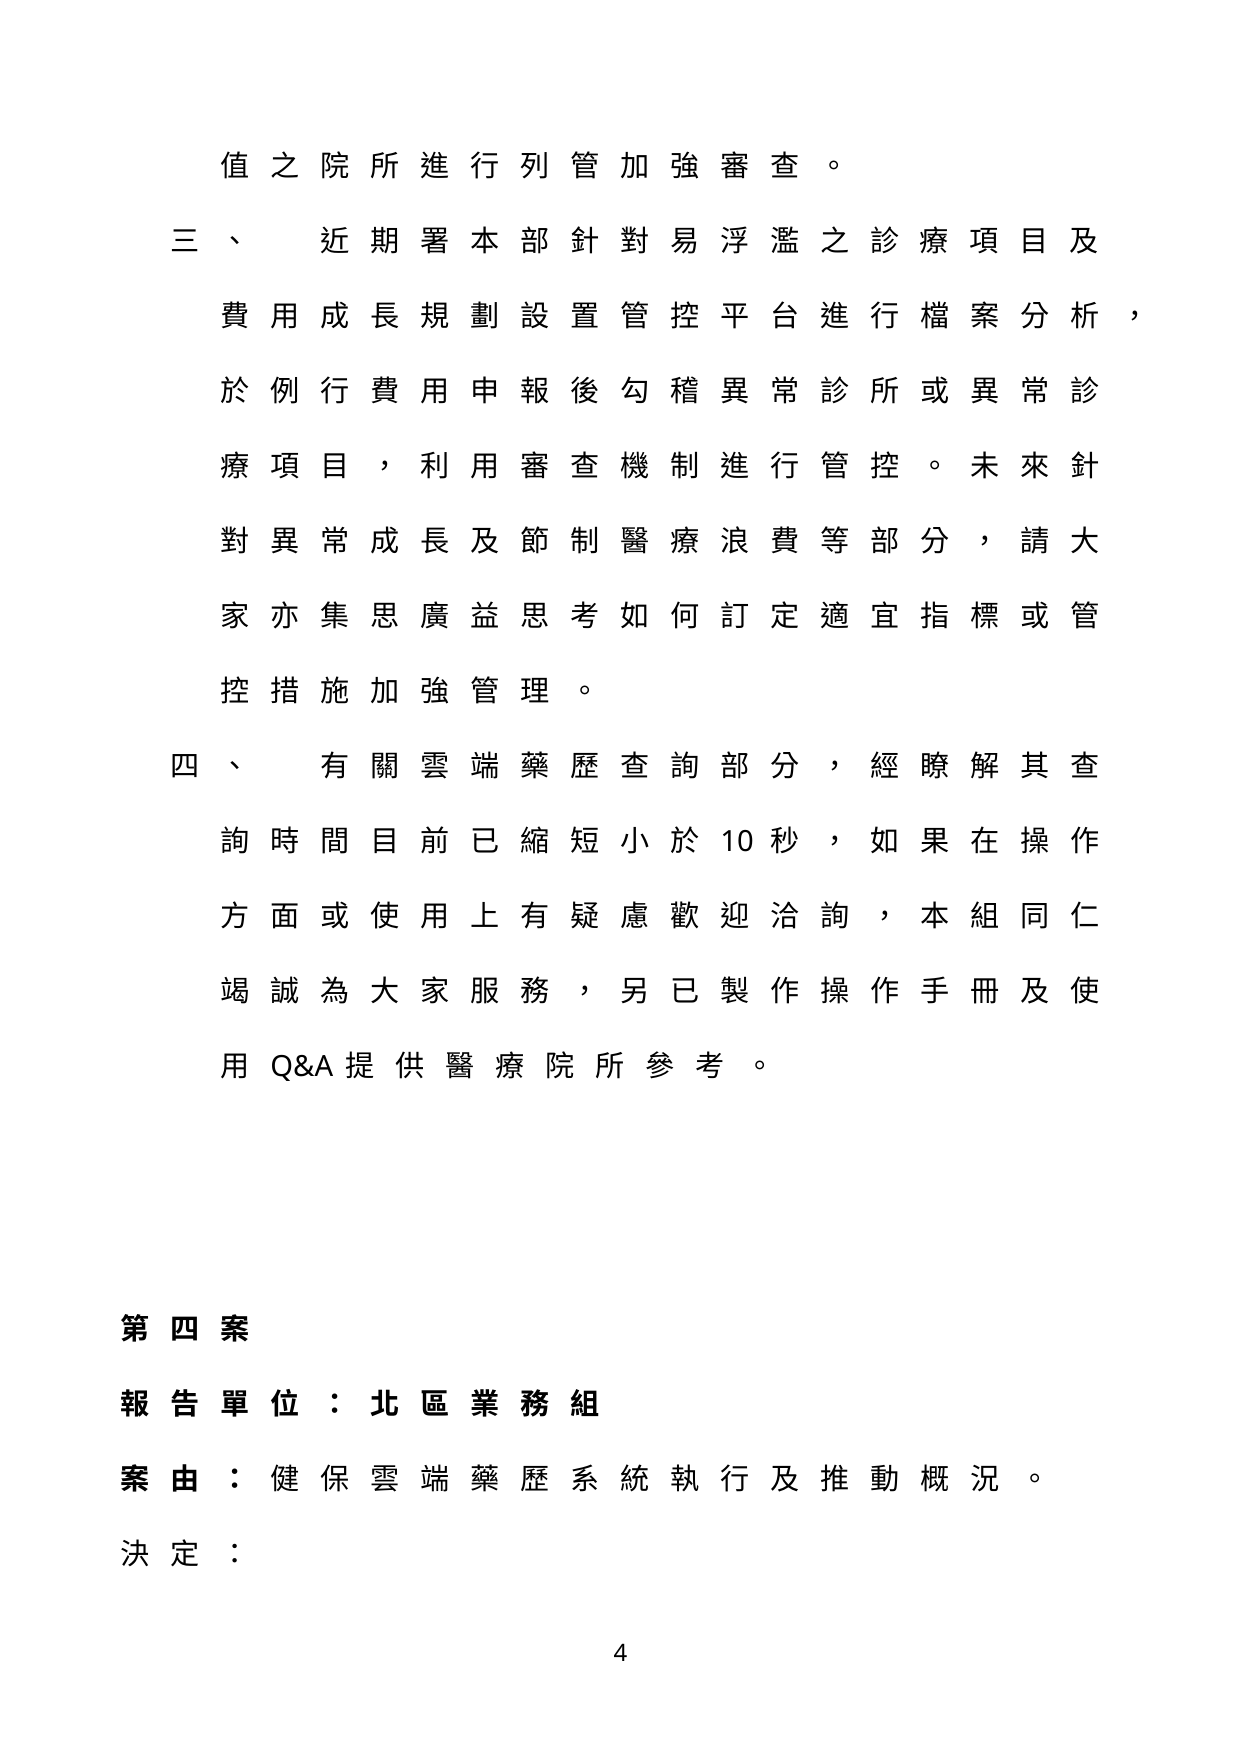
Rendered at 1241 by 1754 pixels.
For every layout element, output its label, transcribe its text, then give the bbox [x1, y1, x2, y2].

text 第四案 報告單位：北區業務組 [120, 1289, 1120, 1439]
text 案由：健保雲端藥歷系統執行及推動概況。 [120, 1439, 1120, 1514]
list 有關雲端藥歷查詢部分，經瞭解其查詢時間目前已縮短小於10秒，如果在操作方面或使用上有疑慮歡迎洽詢，本組同仁竭誠為大家服務，另已製作操作手冊及使用Q&A提供醫療院所參考。 [150, 727, 1120, 1102]
list 近期署本部針對易浮濫之診療項目及費用成長規劃設置管控平台進行檔案分析，於例行費用申報後勾稽異常診所或異常診療項目，利用審查機制進行管控。未來針對異常成長及節制醫療浪費等部分，請大家亦集思廣益思考如何訂定適宜指標或管控措施加強管理。 [150, 202, 1120, 727]
text 決定： [120, 1514, 1120, 1589]
list 值之院所進行列管加強審查。 [150, 127, 1120, 202]
